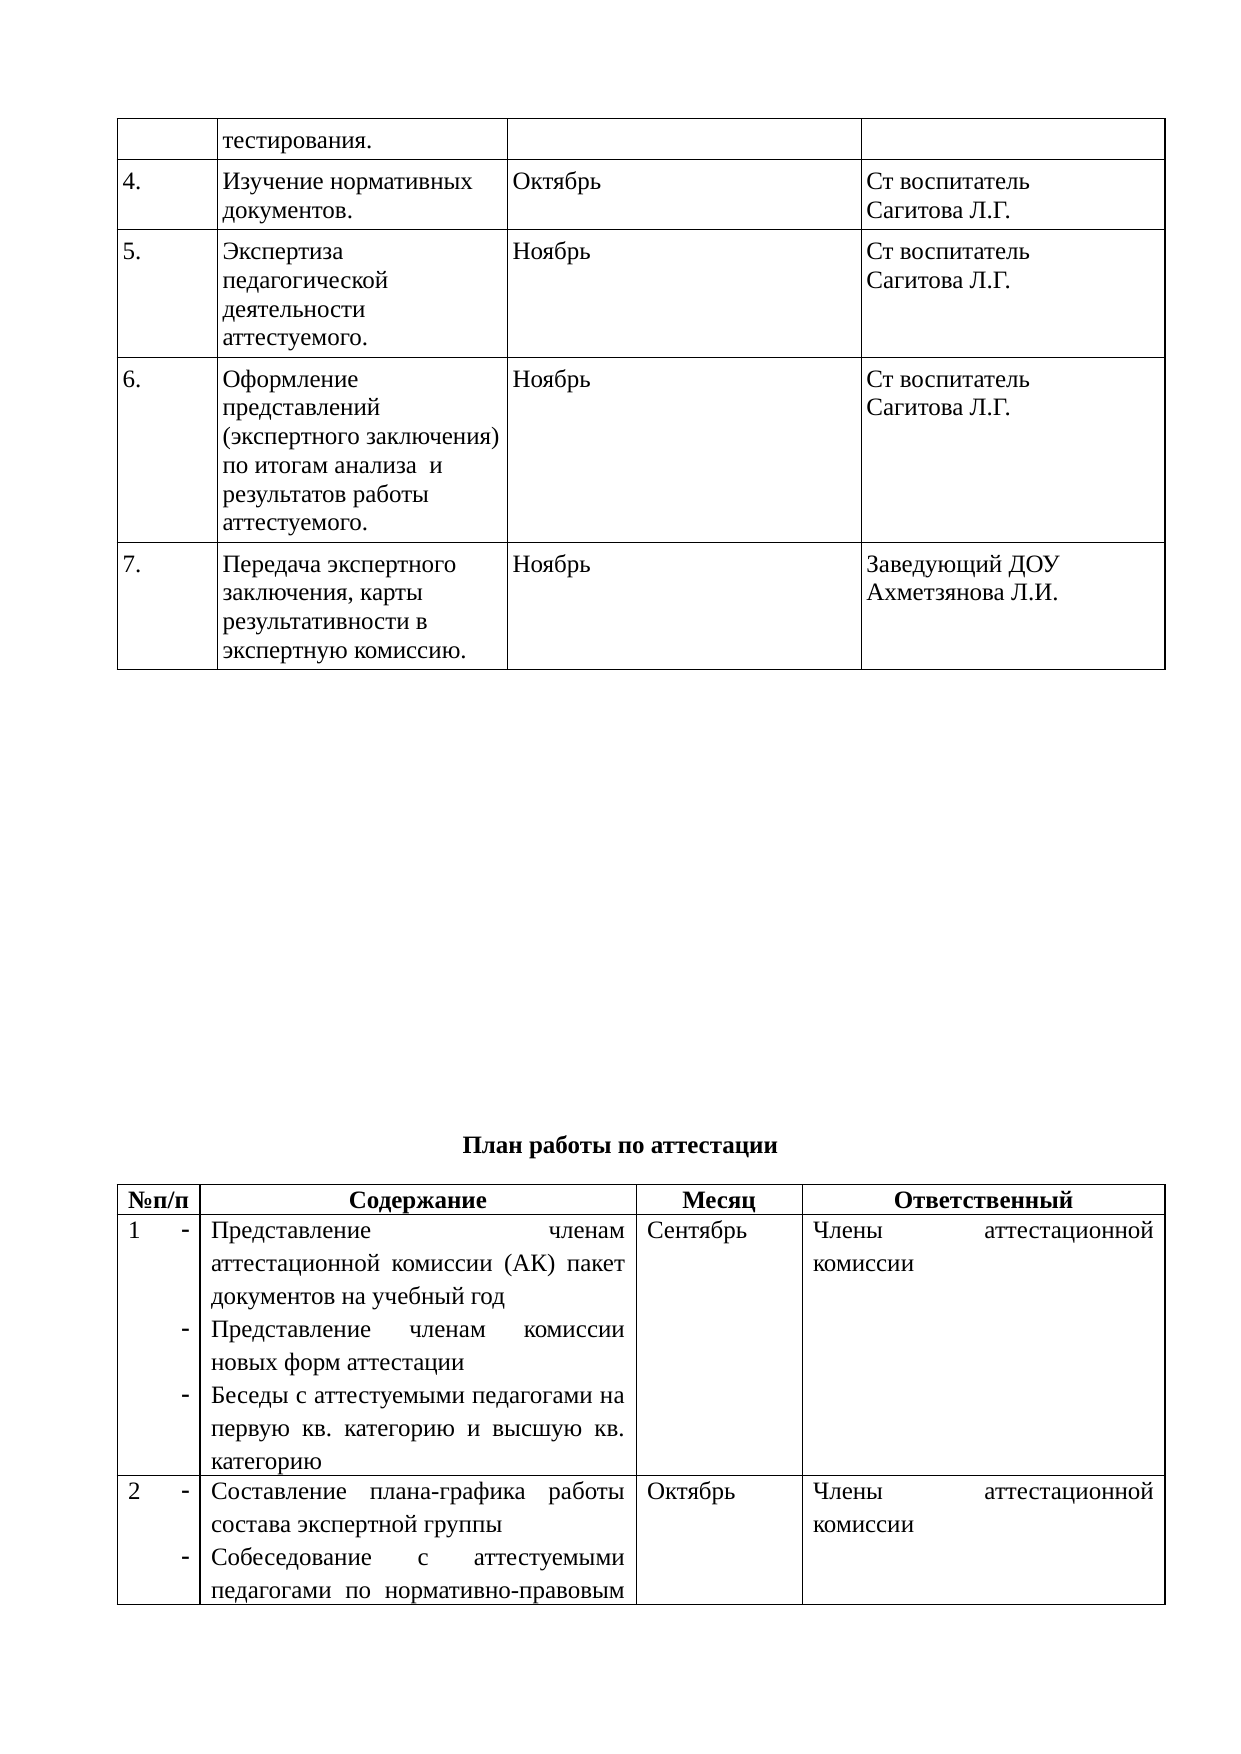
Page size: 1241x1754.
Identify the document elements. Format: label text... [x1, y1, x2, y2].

table_cell Экспертиза педагогической деятельности аттестуемого. [218, 230, 507, 357]
table_cell Сентябрь [637, 1215, 802, 1475]
table_cell 6. [118, 358, 217, 542]
table_cell Ноябрь [508, 230, 861, 357]
table_cell Члены аттестационной комиссии [803, 1476, 1164, 1604]
table_header Содержание [201, 1185, 636, 1214]
table_cell Составление плана-графика работы состава экспертной группы Собеседование с аттестуемыми педагогами по нормативно-правовым [201, 1476, 636, 1604]
table_cell Ст воспитатель Сагитова Л.Г. [862, 358, 1164, 542]
table_cell [118, 119, 217, 159]
table_cell Октябрь [637, 1476, 802, 1604]
table_cell 7. [118, 543, 217, 669]
table_cell 5. [118, 230, 217, 357]
table_cell Ноябрь [508, 543, 861, 669]
table_cell 4. [118, 160, 217, 229]
table_header Ответственный [803, 1185, 1164, 1214]
table_cell Заведующий ДОУ Ахметзянова Л.И. [862, 543, 1164, 669]
table_cell Представление членам аттестационной комиссии (АК) пакет документов на учебный год Представление членам комиссии новых форм аттестации Беседы с аттестуемыми педагогами на первую кв. категорию и высшую кв. категорию [201, 1215, 636, 1475]
table_cell Октябрь [508, 160, 861, 229]
table_header Месяц [637, 1185, 802, 1214]
table_header №п/п [118, 1185, 199, 1214]
table_cell Члены аттестационной комиссии [803, 1215, 1164, 1475]
table_cell Ноябрь [508, 358, 861, 542]
table_cell Ст воспитатель Сагитова Л.Г. [862, 230, 1164, 357]
table_cell Изучение нормативных документов. [218, 160, 507, 229]
table_cell 2 [118, 1476, 199, 1604]
text План работы по аттестации [118, 1130, 1122, 1159]
table_cell [508, 119, 861, 159]
table_cell Оформление представлений (экспертного заключения) по итогам анализа и результатов работы аттестуемого. [218, 358, 507, 542]
table_cell [862, 119, 1164, 159]
table_cell Передача экспертного заключения, карты результативности в экспертную комиссию. [218, 543, 507, 669]
table_cell 1 [118, 1215, 199, 1475]
table_cell тестирования. [218, 119, 507, 159]
table_cell Ст воспитатель Сагитова Л.Г. [862, 160, 1164, 229]
